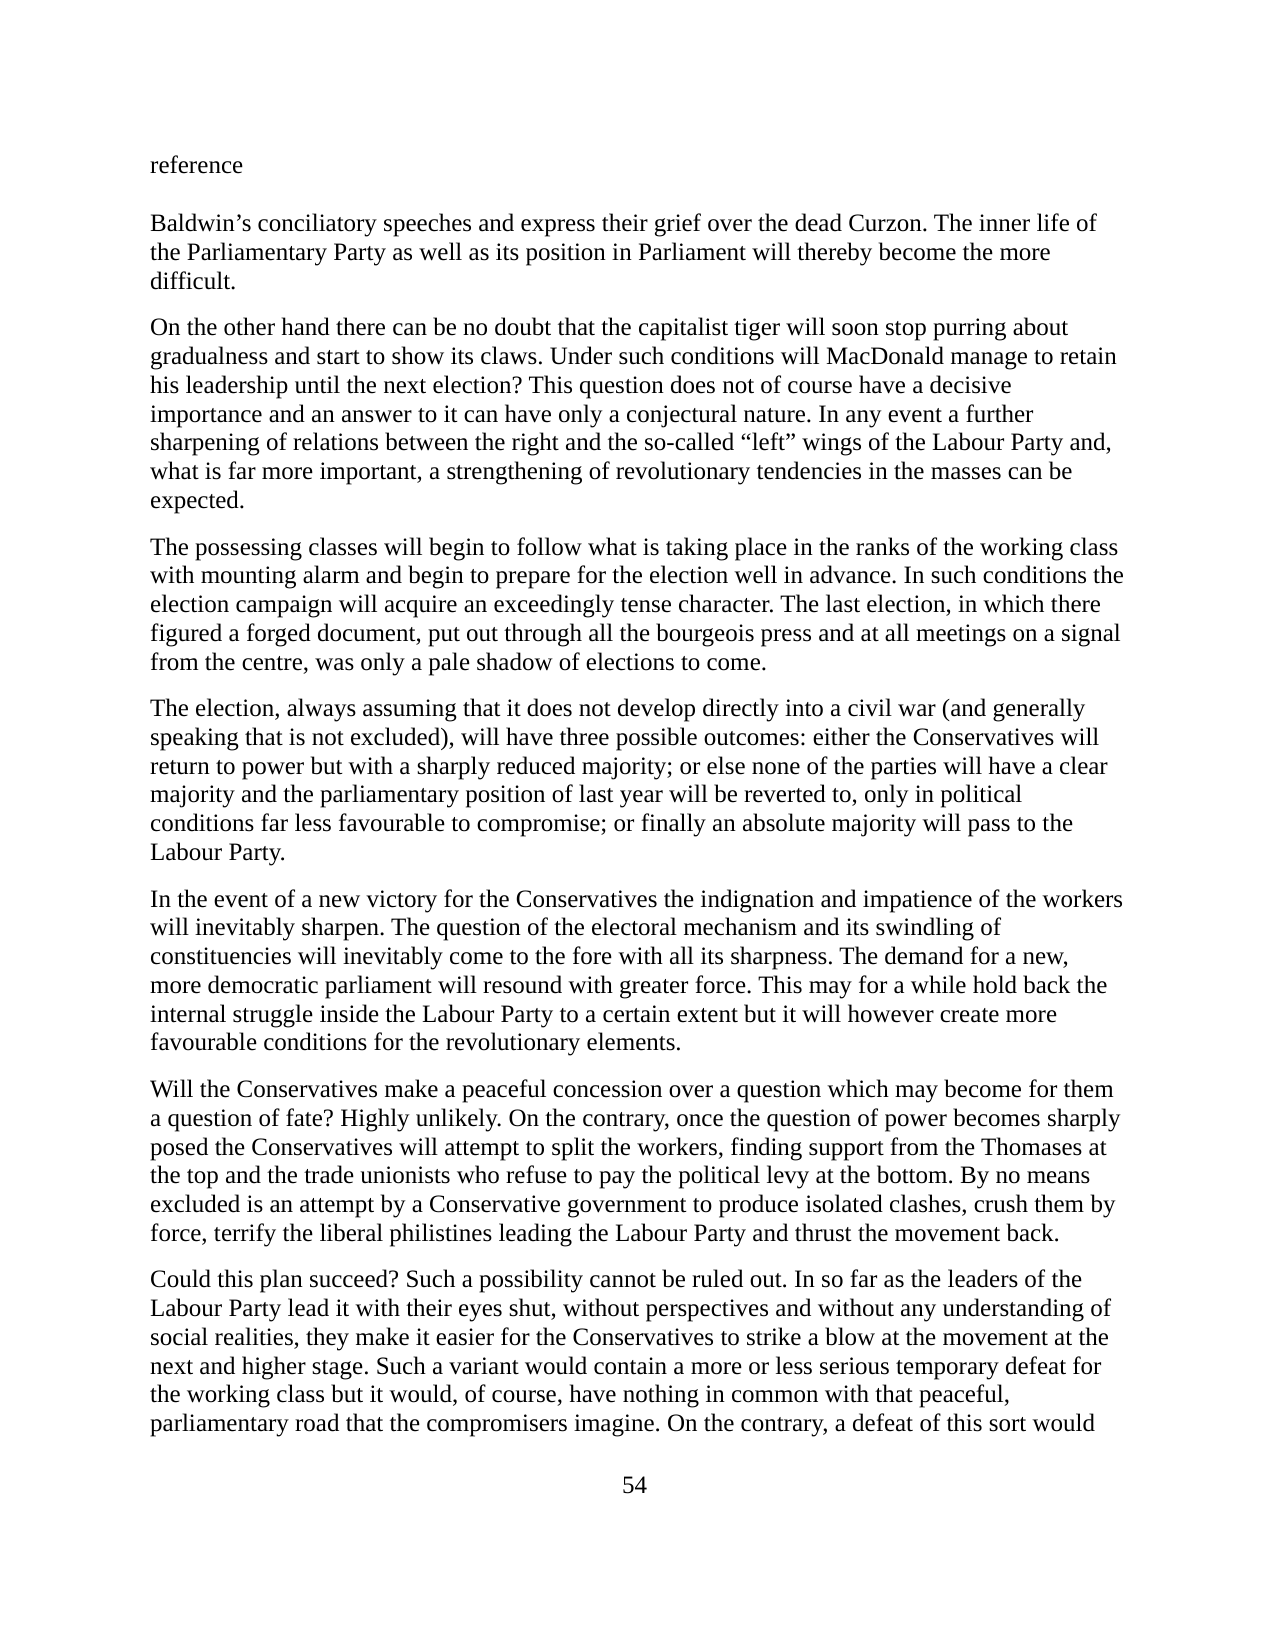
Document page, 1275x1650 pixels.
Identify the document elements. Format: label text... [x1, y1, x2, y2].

text On the other hand there can be no doubt that the capitalist tiger will soon stop purring about gradualness and start to show its claws. Under such conditions will MacDonald manage to retain his leadership until the next election? This question does not of course have a decisive importance and an answer to it can have only a conjectural nature. In any event a further sharpening of relations between the right and the so-called “left” wings of the Labour Party and, what is far more important, a strengthening of revolutionary tendencies in the masses can be expected. [150, 312, 1125, 514]
text The possessing classes will begin to follow what is taking place in the ranks of the working class with mounting alarm and begin to prepare for the election well in advance. In such conditions the election campaign will acquire an exceedingly tense character. The last election, in which there figured a forged document, put out through all the bourgeois press and at all meetings on a signal from the centre, was only a pale shadow of elections to come. [150, 532, 1125, 675]
text In the event of a new victory for the Conservatives the indignation and impatience of the workers will inevitably sharpen. The question of the electoral mechanism and its swindling of constituencies will inevitably come to the fore with all its sharpness. The demand for a new, more democratic parliament will resound with greater force. This may for a while hold back the internal struggle inside the Labour Party to a certain extent but it will however create more favourable conditions for the revolutionary elements. [150, 884, 1125, 1056]
text Could this plan succeed? Such a possibility cannot be ruled out. In so far as the leaders of the Labour Party lead it with their eyes shut, without perspectives and without any understanding of social realities, they make it easier for the Conservatives to strike a blow at the movement at the next and higher stage. Such a variant would contain a more or less serious temporary defeat for the working class but it would, of course, have nothing in common with that peaceful, parliamentary road that the compromisers imagine. On the contrary, a defeat of this sort would [150, 1264, 1125, 1437]
text Baldwin’s conciliatory speeches and express their grief over the dead Curzon. The inner life of the Parliamentary Party as well as its position in Parliament will thereby become the more difficult. [150, 208, 1125, 294]
text The election, always assuming that it does not develop directly into a civil war (and generally speaking that is not excluded), will have three possible outcomes: either the Conservatives will return to power but with a sharply reduced majority; or else none of the parties will have a clear majority and the parliamentary position of last year will be reverted to, only in political conditions far less favourable to compromise; or finally an absolute majority will pass to the Labour Party. [150, 693, 1125, 866]
text Will the Conservatives make a peaceful concession over a question which may become for them a question of fate? Highly unlikely. On the contrary, once the question of power becomes sharply posed the Conservatives will attempt to split the workers, finding support from the Thomases at the top and the trade unionists who refuse to pay the political levy at the bottom. By no means excluded is an attempt by a Conservative government to produce isolated clashes, crush them by force, terrify the liberal philistines leading the Labour Party and thrust the movement back. [150, 1074, 1125, 1247]
